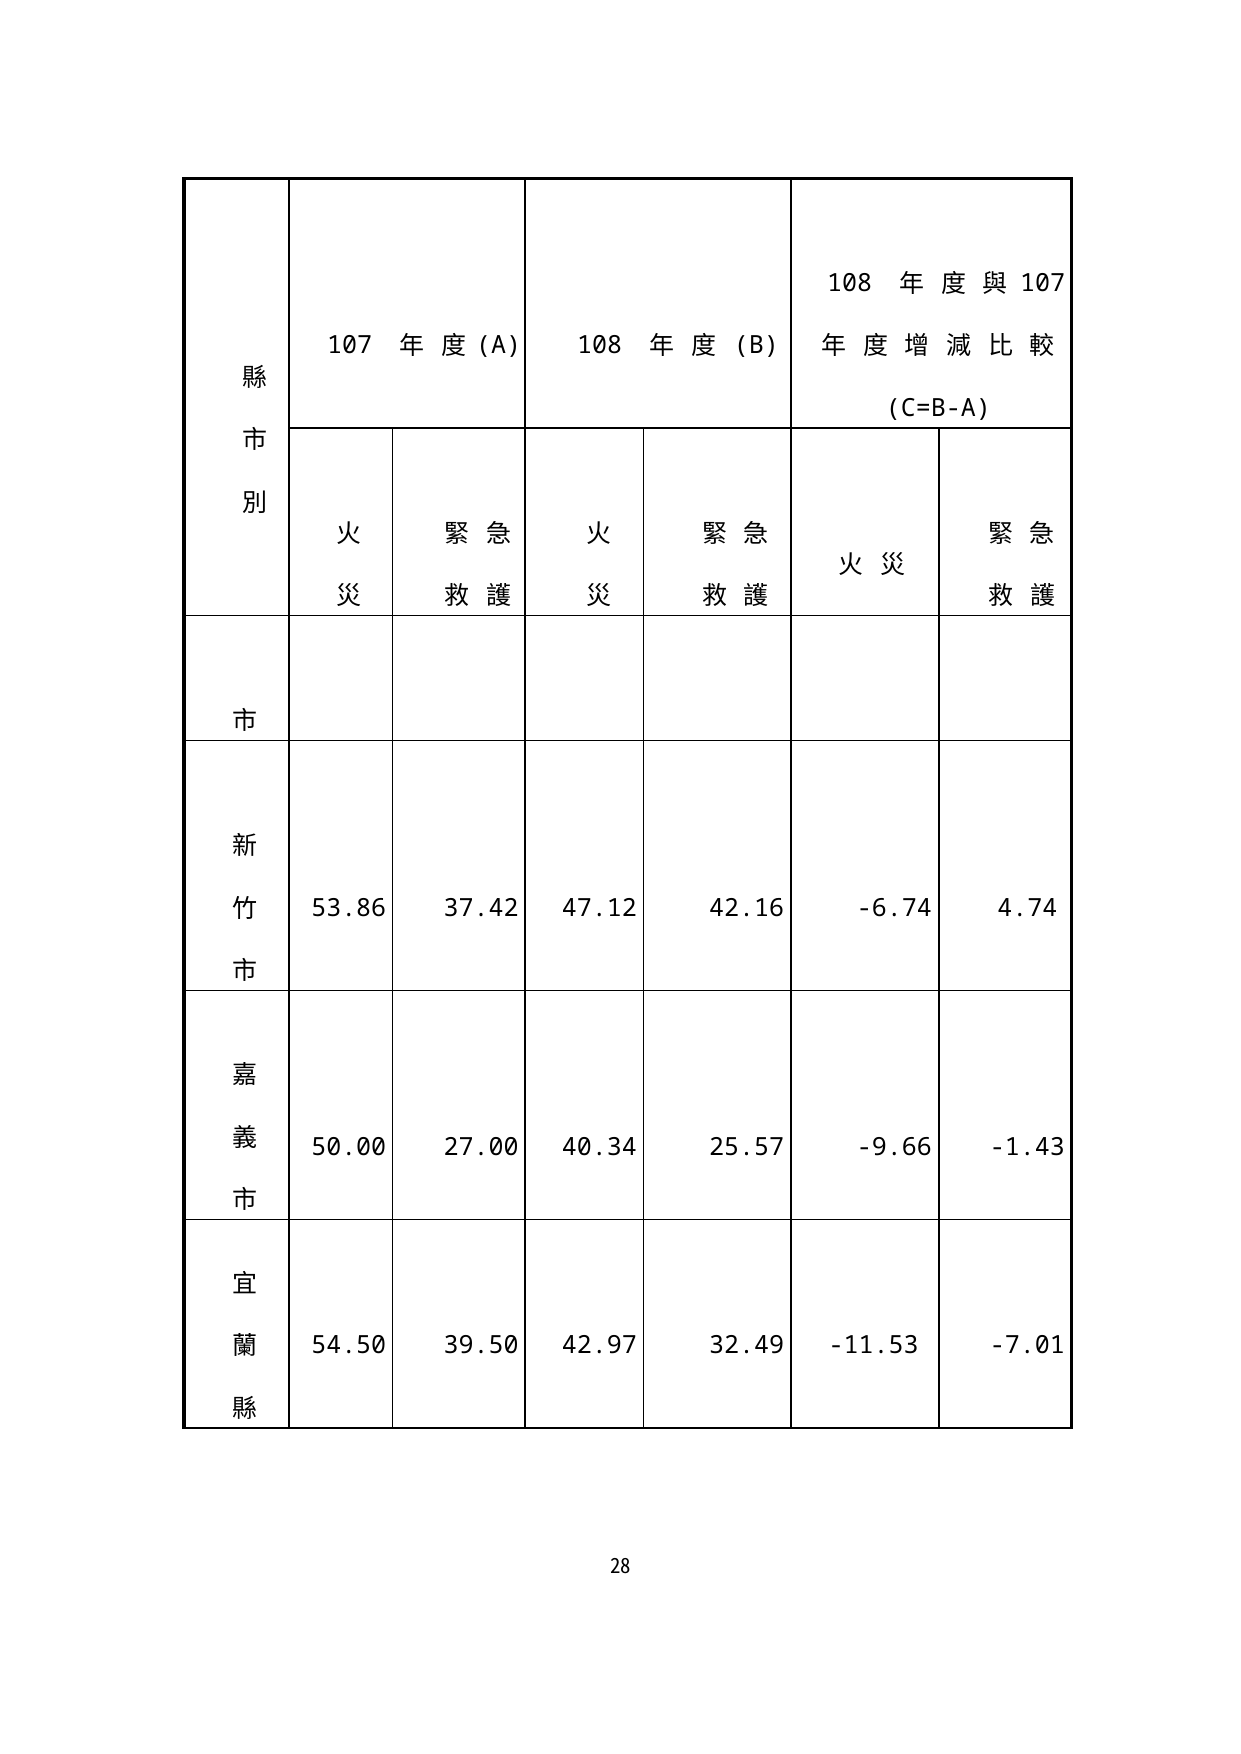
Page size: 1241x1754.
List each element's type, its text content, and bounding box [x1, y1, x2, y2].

table_cell [792, 616, 938, 740]
table_cell -11.53 [792, 1220, 938, 1427]
table_cell -1.43 [940, 991, 1070, 1219]
table_cell 42.97 [526, 1220, 643, 1427]
table_cell [644, 616, 790, 740]
table_cell 緊急救護 [940, 429, 1070, 615]
table_header 縣市別 [186, 180, 288, 615]
table_header 107年度(A) [290, 180, 524, 427]
table_cell 嘉義市 [186, 991, 288, 1219]
table_cell -7.01 [940, 1220, 1070, 1427]
table_cell 53.86 [290, 741, 392, 990]
table_cell 火災 [526, 429, 643, 615]
table_cell 42.16 [644, 741, 790, 990]
table_cell 緊急救護 [393, 429, 524, 615]
table_cell 39.50 [393, 1220, 524, 1427]
table_cell 54.50 [290, 1220, 392, 1427]
table_header 108年度(B) [526, 180, 790, 427]
table_cell 市 [186, 616, 288, 740]
table_cell 宜蘭縣 [186, 1220, 288, 1427]
table_cell [526, 616, 643, 740]
table_cell 火災 [290, 429, 392, 615]
table_cell 37.42 [393, 741, 524, 990]
table_cell 火災 [792, 429, 938, 615]
table_cell 32.49 [644, 1220, 790, 1427]
table_cell [290, 616, 392, 740]
table_cell -9.66 [792, 991, 938, 1219]
table_cell 4.74 [940, 741, 1070, 990]
table_cell [940, 616, 1070, 740]
table_cell [393, 616, 524, 740]
table_cell 50.00 [290, 991, 392, 1219]
table_header 108年度與107年度增減比較(C=B-A) [792, 180, 1070, 427]
table_cell 25.57 [644, 991, 790, 1219]
table_cell -6.74 [792, 741, 938, 990]
table_cell 27.00 [393, 991, 524, 1219]
table_cell 47.12 [526, 741, 643, 990]
table_cell 40.34 [526, 991, 643, 1219]
table_cell 新竹市 [186, 741, 288, 990]
table_cell 緊急救護 [644, 429, 790, 615]
